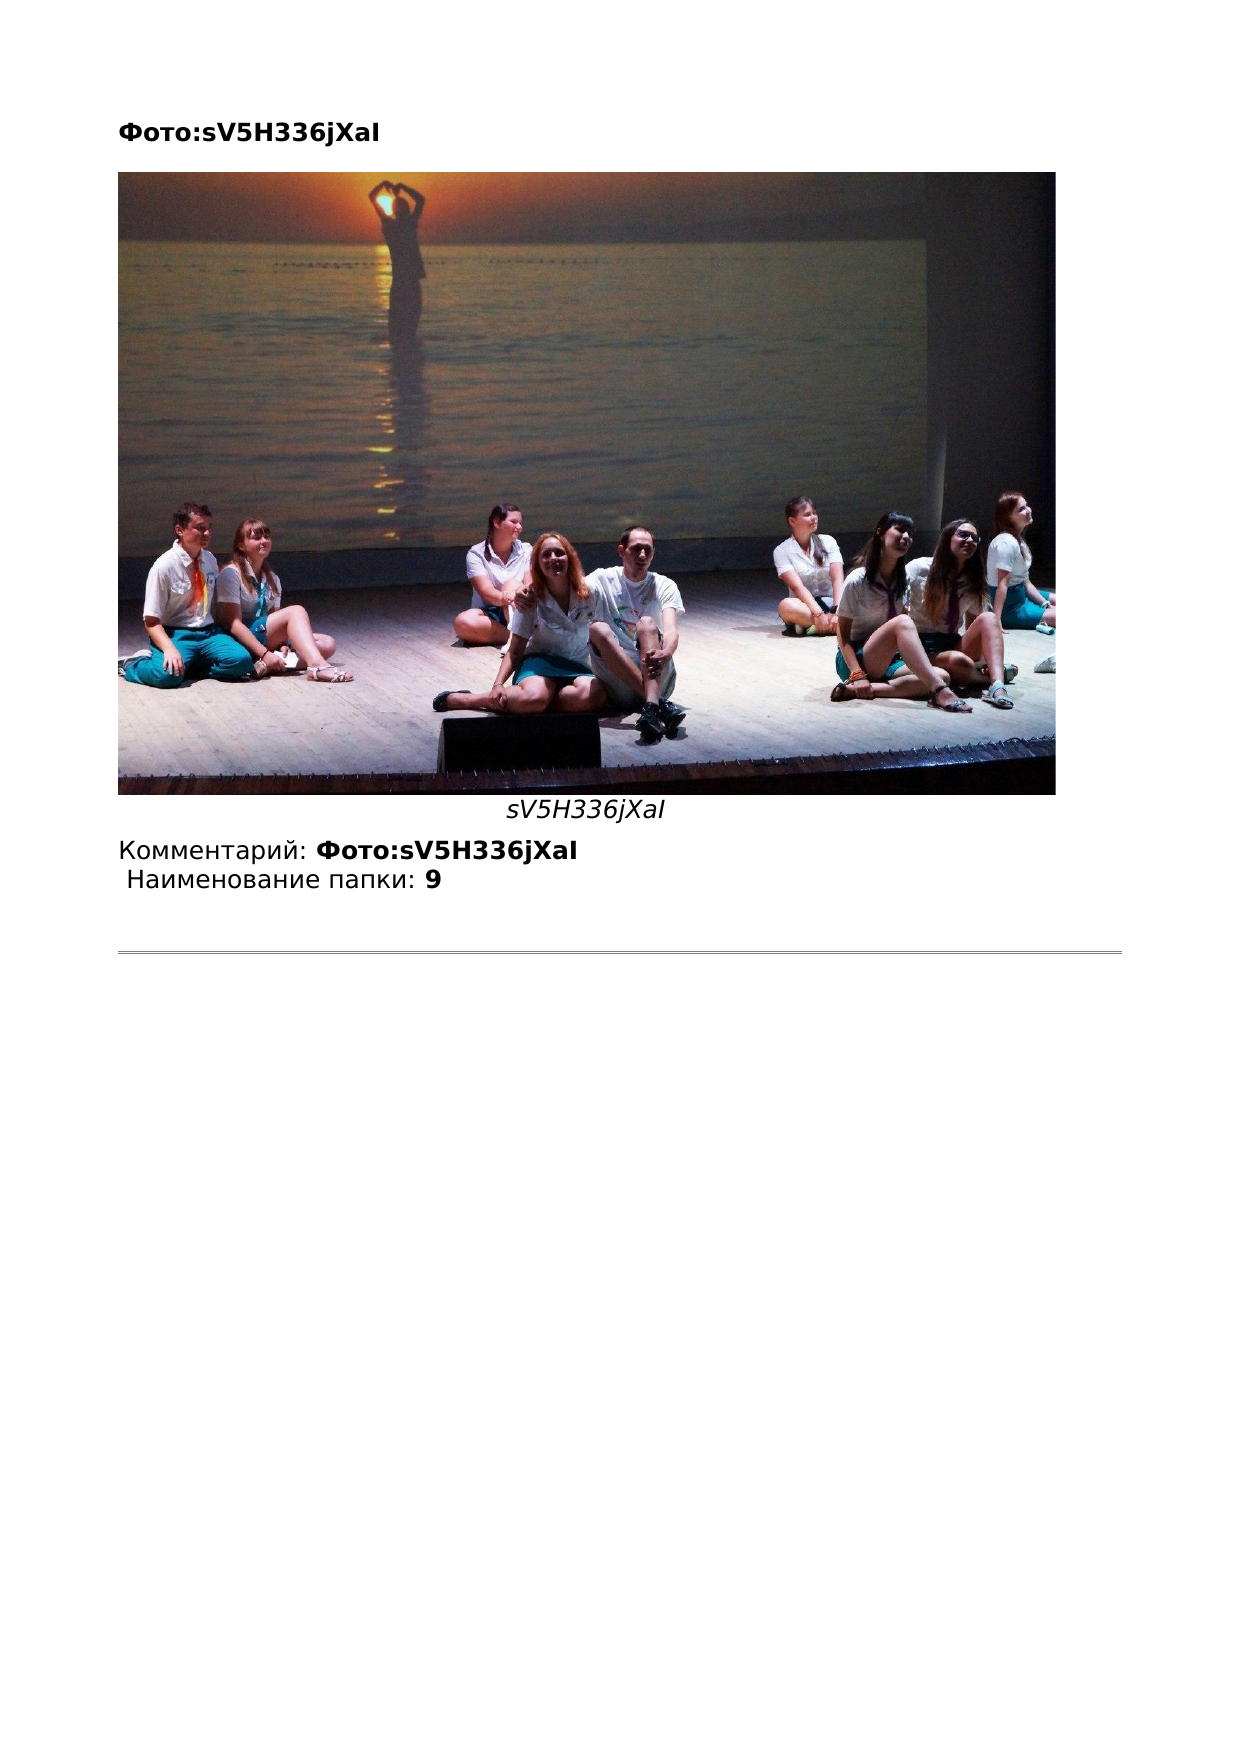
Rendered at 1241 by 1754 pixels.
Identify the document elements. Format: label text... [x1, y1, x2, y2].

picture [118, 172, 1056, 795]
text sV5H336jXaI [118, 795, 1056, 824]
text Комментарий: Фото:sV5H336jXaI Наименование папки: 9 [118, 837, 1122, 924]
subtitle Фото:sV5H336jXaI [118, 118, 1122, 147]
